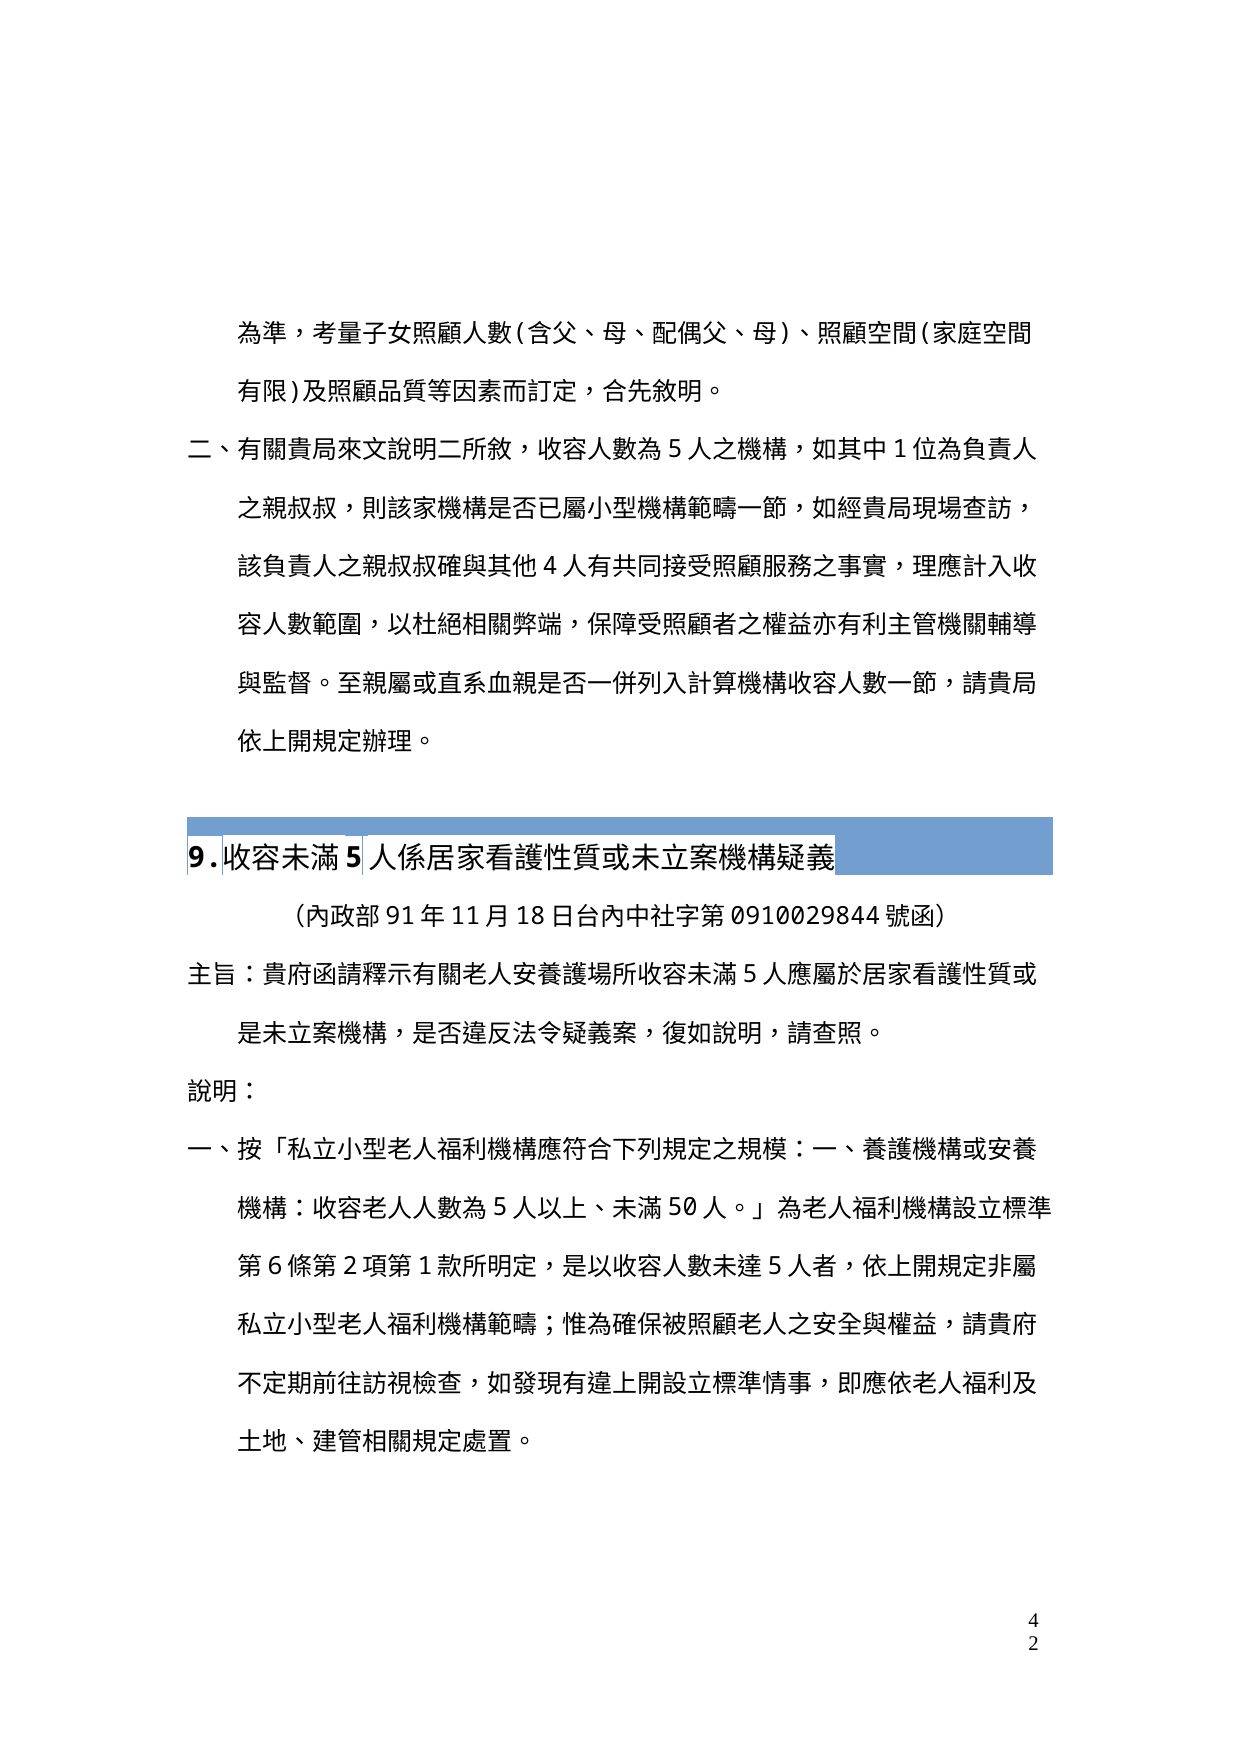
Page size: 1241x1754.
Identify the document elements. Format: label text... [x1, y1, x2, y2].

text 說明： [187, 1050, 1053, 1108]
text （內政部91年11月18日台內中社字第0910029844號函） [187, 875, 1053, 933]
text 主旨：貴府函請釋示有關老人安養護場所收容未滿5人應屬於居家看護性質或是未立案機構，是否違反法令疑義案，復如說明，請查照。 [187, 933, 1053, 1050]
text 為準，考量子女照顧人數(含父、母、配偶父、母)、照顧空間(家庭空間有限)及照顧品質等因素而訂定，合先敘明。 [187, 292, 1053, 408]
text 一、按「私立小型老人福利機構應符合下列規定之規模：一、養護機構或安養機構：收容老人人數為5人以上、未滿50人。」為老人福利機構設立標準第6條第2項第1款所明定，是以收容人數未達5人者，依上開規定非屬私立小型老人福利機構範疇；惟為確保被照顧老人之安全與權益，請貴府不定期前往訪視檢查，如發現有違上開設立標準情事，即應依老人福利及土地、建管相關規定處置。 [187, 1108, 1053, 1458]
text 二、有關貴局來文說明二所敘，收容人數為5人之機構，如其中1位為負責人之親叔叔，則該家機構是否已屬小型機構範疇一節，如經貴局現場查訪，該負責人之親叔叔確與其他4人有共同接受照顧服務之事實，理應計入收容人數範圍，以杜絕相關弊端，保障受照顧者之權益亦有利主管機關輔導與監督。至親屬或直系血親是否一併列入計算機構收容人數一節，請貴局依上開規定辦理。 [187, 408, 1053, 758]
text 9.收容未滿5人係居家看護性質或未立案機構疑義 [187, 817, 1053, 875]
